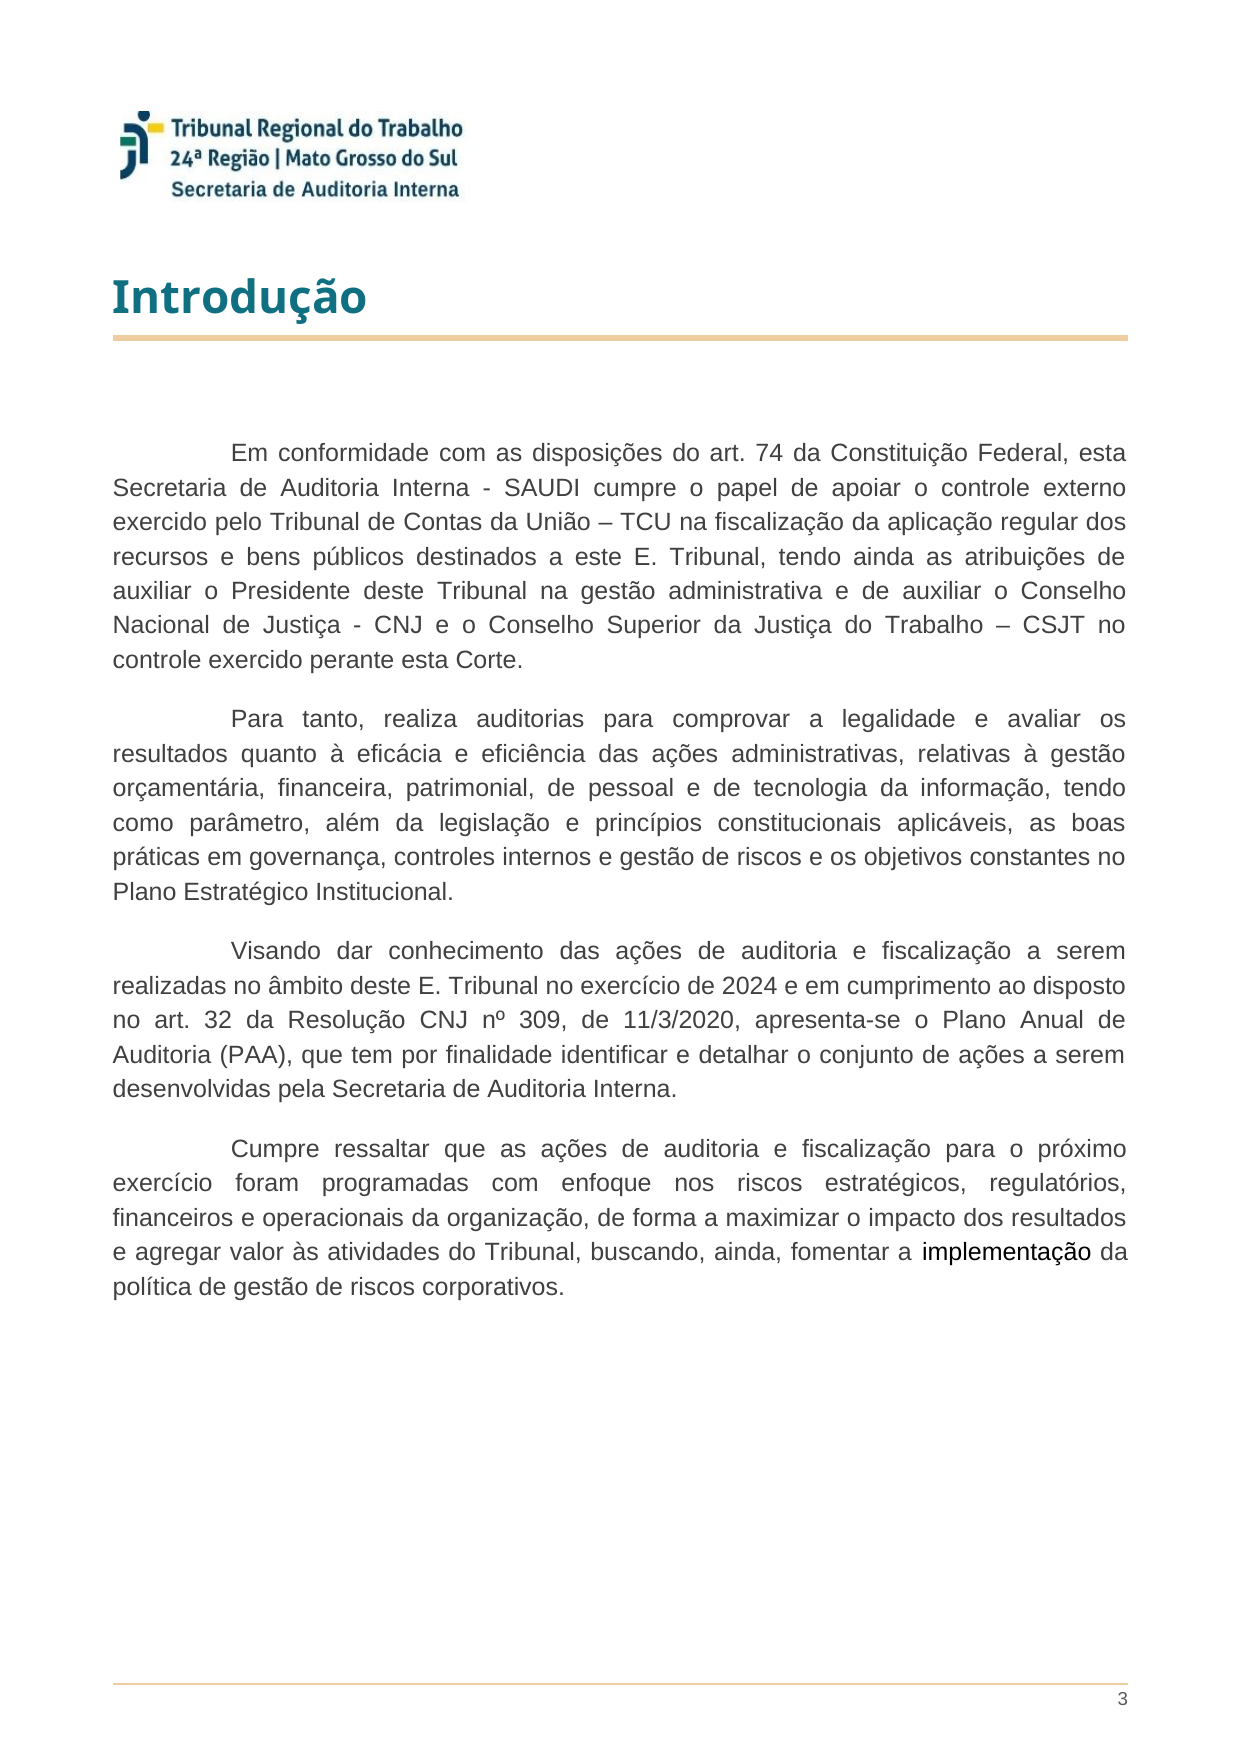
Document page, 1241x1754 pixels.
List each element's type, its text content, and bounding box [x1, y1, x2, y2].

subtitle Introdução [112, 264, 1128, 341]
text Para tanto, realiza auditorias para comprovar a legalidade e avaliar os resultados quanto à eficácia e eficiência das ações administrativas, relativas à gestão orçamentária, financeira, patrimonial, de pessoal e de tecnologia da informação, tendo como parâmetro, além da legislação e princípios constitucionais aplicáveis, as boas práticas em governança, controles internos e gestão de riscos e os objetivos constantes no Plano Estratégico Institucional. [112, 704, 1128, 906]
text Cumpre ressaltar que as ações de auditoria e fiscalização para o próximo exercício foram programadas com enfoque nos riscos estratégicos, regulatórios, financeiros e operacionais da organização, de forma a maximizar o impacto dos resultados e agregar valor às atividades do Tribunal, buscando, ainda, fomentar a implementação da política de gestão de riscos corporativos. [112, 1134, 1128, 1300]
text Em conformidade com as disposições do art. 74 da Constituição Federal, esta Secretaria de Auditoria Interna - SAUDI cumpre o papel de apoiar o controle externo exercido pelo Tribunal de Contas da União – TCU na fiscalização da aplicação regular dos recursos e bens públicos destinados a este E. Tribunal, tendo ainda as atribuições de auxiliar o Presidente deste Tribunal na gestão administrativa e de auxiliar o Conselho Nacional de Justiça - CNJ e o Conselho Superior da Justiça do Trabalho – CSJT no controle exercido perante esta Corte. [112, 438, 1128, 674]
text Visando dar conhecimento das ações de auditoria e fiscalização a serem realizadas no âmbito deste E. Tribunal no exercício de 2024 e em cumprimento ao disposto no art. 32 da Resolução CNJ nº 309, de 11/3/2020, apresenta-se o Plano Anual de Auditoria (PAA), que tem por finalidade identificar e detalhar o conjunto de ações a serem desenvolvidas pela Secretaria de Auditoria Interna. [112, 936, 1128, 1103]
